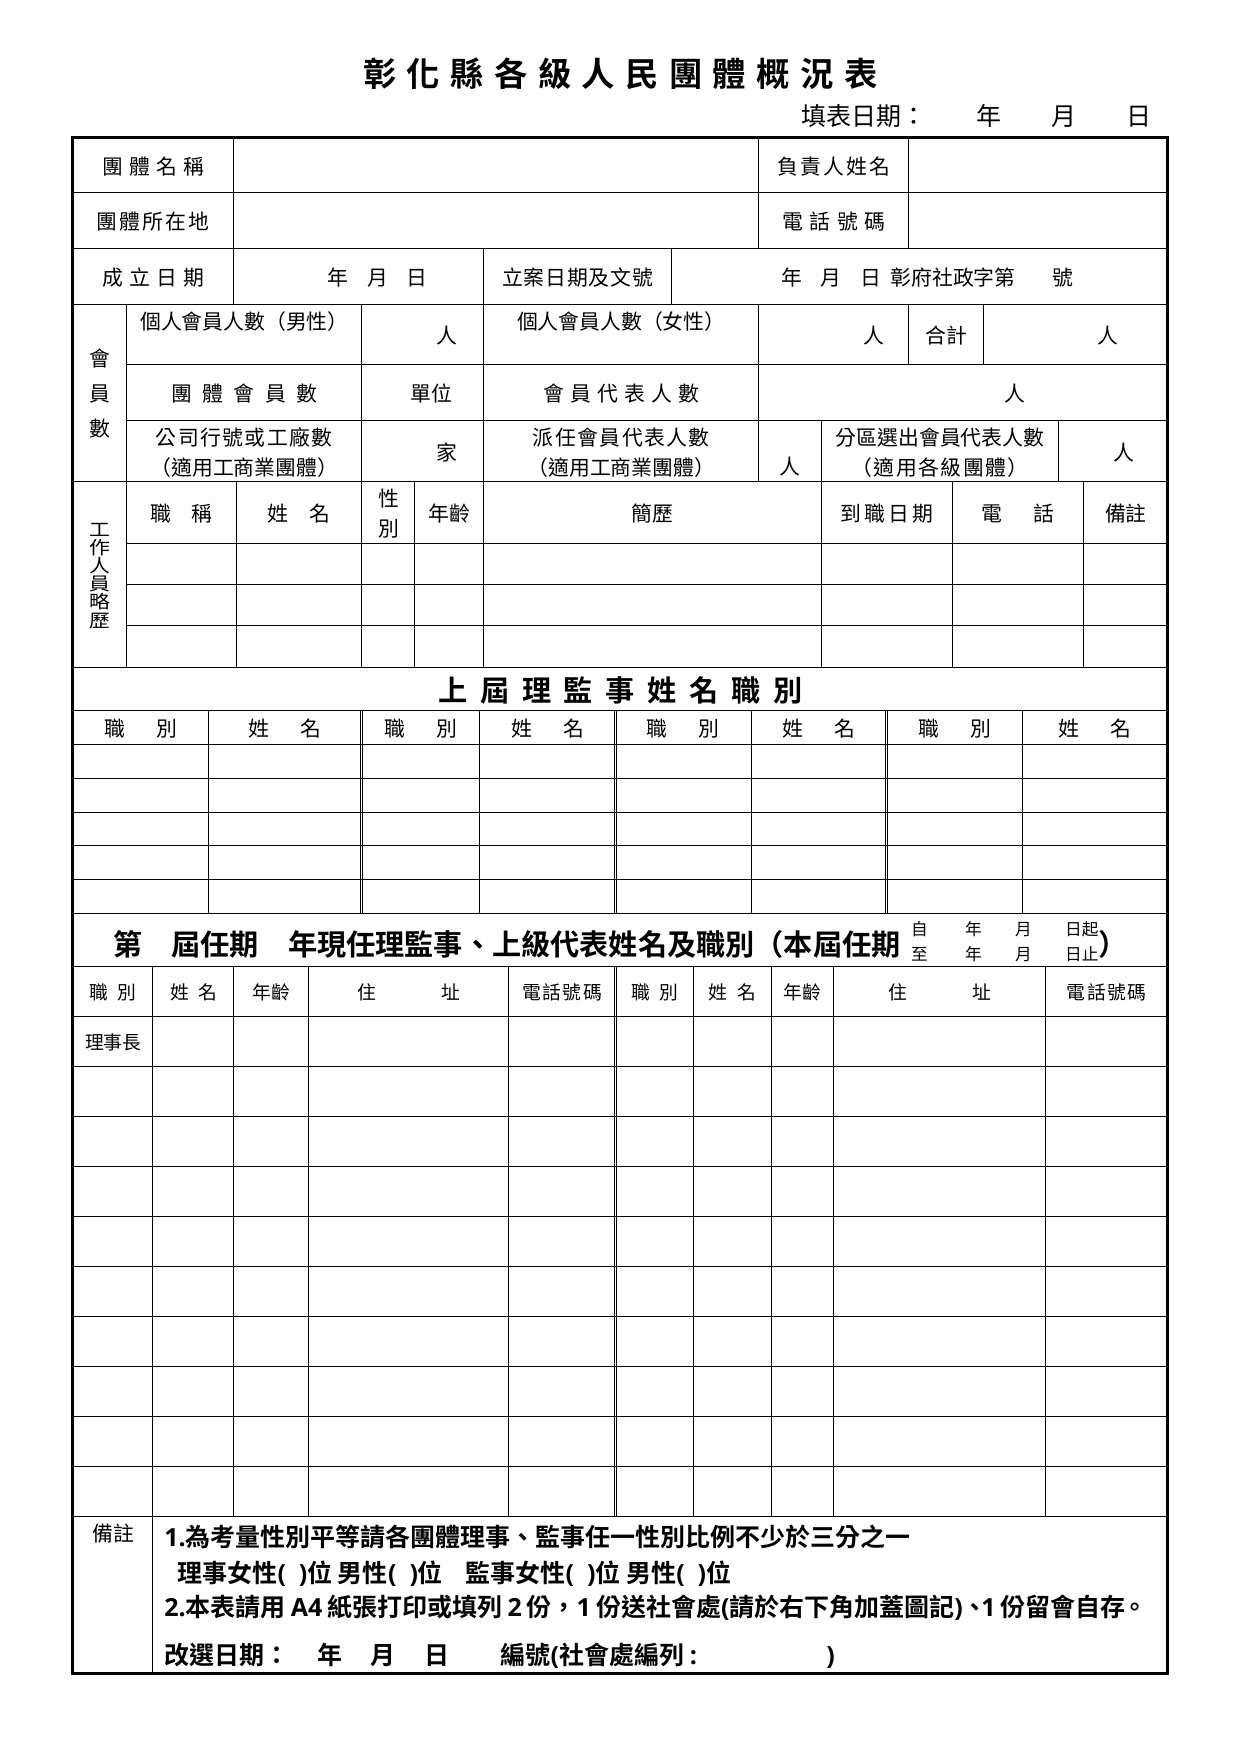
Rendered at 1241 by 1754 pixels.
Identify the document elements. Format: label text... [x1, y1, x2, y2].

table_cell 姓名 [153, 967, 233, 1016]
table_cell [74, 813, 208, 845]
table_cell [484, 544, 821, 584]
table_cell [74, 1267, 152, 1316]
table_cell [1046, 1017, 1166, 1066]
table_cell [617, 1167, 693, 1216]
table_cell 姓名 [237, 482, 361, 543]
table_cell [834, 1267, 1045, 1316]
table_cell 單位 [362, 365, 483, 420]
table_cell [234, 1267, 308, 1316]
table_cell [1046, 1417, 1166, 1466]
table_cell 立案日期及文號 [484, 249, 671, 304]
table_cell [74, 1067, 152, 1116]
table_cell [74, 1367, 152, 1416]
table_cell [953, 585, 1083, 625]
table_cell [209, 745, 360, 778]
table_cell [237, 585, 361, 625]
table_cell [772, 1267, 833, 1316]
table_cell [509, 1367, 614, 1416]
table_cell [509, 1467, 614, 1516]
table_cell [772, 1067, 833, 1116]
table_cell 理事長 [74, 1017, 152, 1066]
table_cell [834, 1417, 1045, 1466]
table_cell [888, 813, 1022, 845]
table_cell [153, 1467, 233, 1516]
table_cell [694, 1067, 771, 1116]
table_cell 派任會員代表人數 （適用工商業團體） [484, 421, 758, 481]
table_cell [484, 585, 821, 625]
table_cell [834, 1217, 1045, 1266]
table_cell [953, 626, 1083, 667]
table_cell 團體所在地 [74, 193, 233, 248]
table_cell [888, 779, 1022, 812]
table_cell 職別 [888, 711, 1022, 744]
table_cell [127, 626, 236, 667]
table_cell [694, 1217, 771, 1266]
table_cell [309, 1167, 508, 1216]
table_cell [509, 1117, 614, 1166]
table_cell [752, 813, 885, 845]
text 彰化縣各級人民團體概況表 [89, 47, 1152, 96]
table_cell 第 屆任期 年現任理監事、上級代表姓名及職別（本屆任期 自 年 月 日起至 年 月 日止） [74, 914, 1166, 966]
table_cell [74, 1167, 152, 1216]
table_cell [617, 813, 751, 845]
table_cell [509, 1017, 614, 1066]
table_cell 合計 [909, 305, 983, 364]
table_cell [752, 779, 885, 812]
table_cell [509, 1267, 614, 1316]
table_cell [617, 1467, 693, 1516]
table_cell [822, 626, 952, 667]
table_cell 電話號碼 [509, 967, 614, 1016]
table_cell [752, 880, 885, 913]
table_cell [834, 1117, 1045, 1166]
table_cell [617, 1067, 693, 1116]
table_cell [834, 1317, 1045, 1366]
table_cell [363, 813, 479, 845]
table_header 團體名稱 [74, 139, 233, 192]
table_cell [909, 193, 1166, 248]
table_cell [694, 1367, 771, 1416]
table_cell [694, 1017, 771, 1066]
table_cell [74, 846, 208, 879]
table_cell [1046, 1317, 1166, 1366]
table_cell [234, 1417, 308, 1466]
table_cell [772, 1117, 833, 1166]
table_cell [1023, 880, 1166, 913]
table_cell [1046, 1167, 1166, 1216]
table_cell 人 [984, 305, 1166, 364]
table_cell 年齡 [234, 967, 308, 1016]
table_cell [234, 1217, 308, 1266]
table_cell 個人會員人數（女性） [484, 305, 758, 364]
table_cell 性別 [362, 482, 414, 543]
table_cell [888, 846, 1022, 879]
table_header 負責人姓名 [759, 139, 908, 192]
table_cell [1046, 1117, 1166, 1166]
table_cell [509, 1167, 614, 1216]
table_cell [772, 1367, 833, 1416]
table_cell 姓名 [752, 711, 885, 744]
table_cell [480, 880, 614, 913]
table_cell [309, 1067, 508, 1116]
table_cell 備註 [74, 1517, 152, 1672]
table_cell [1023, 779, 1166, 812]
table_cell [1084, 544, 1166, 584]
table_cell [153, 1417, 233, 1466]
table_cell [617, 880, 751, 913]
table_cell 簡歷 [484, 482, 821, 543]
table_cell [772, 1467, 833, 1516]
table_header [234, 139, 758, 192]
table_cell [888, 880, 1022, 913]
table_cell [694, 1467, 771, 1516]
table_cell [694, 1117, 771, 1166]
table_cell [772, 1217, 833, 1266]
table_cell [480, 813, 614, 845]
table_cell [309, 1467, 508, 1516]
table_cell [617, 1367, 693, 1416]
table_cell [153, 1167, 233, 1216]
table_cell 會員代表人數 [484, 365, 758, 420]
table_cell [509, 1067, 614, 1116]
table_cell [74, 1417, 152, 1466]
table_cell [74, 880, 208, 913]
table_cell 分區選出會員代表人數 （適用各級團體） [822, 421, 1058, 481]
table_cell 年 月 日 彰府社政字第 號 [672, 249, 1166, 304]
table_cell [480, 846, 614, 879]
table_cell 會 員 數 [74, 305, 126, 481]
table_cell [888, 745, 1022, 778]
table_cell [363, 745, 479, 778]
table_cell [234, 1367, 308, 1416]
table_cell [617, 1117, 693, 1166]
table_header [909, 139, 1166, 192]
table_cell [1023, 846, 1166, 879]
table_cell [237, 626, 361, 667]
table_cell 職別 [617, 967, 693, 1016]
table_cell [1046, 1067, 1166, 1116]
table_cell [617, 1317, 693, 1366]
table_cell [953, 544, 1083, 584]
table_cell 1.為考量性別平等請各團體理事、監事任一性別比例不少於三分之一 理事女性( )位 男性( )位 監事女性( )位 男性( )位 2.本表請用A4紙張打印或填列2份，1份送社會處(請於右下角加蓋圖記)、1份留會自存。 改選日期： 年 月 日 編號(社會處編列 : ) [153, 1517, 1166, 1672]
table_cell [1023, 745, 1166, 778]
table_cell [834, 1167, 1045, 1216]
table_cell [209, 846, 360, 879]
table_cell [234, 1317, 308, 1366]
table_cell 成立日期 [74, 249, 233, 304]
table_cell [822, 585, 952, 625]
table_cell [362, 626, 414, 667]
table_cell 人 [759, 365, 1166, 420]
table_cell [309, 1017, 508, 1066]
table_cell 姓名 [1023, 711, 1166, 744]
table_cell [772, 1017, 833, 1066]
table_cell 人 [759, 421, 821, 481]
table_cell 團體會員數 [127, 365, 361, 420]
table_cell [1046, 1467, 1166, 1516]
table_cell [153, 1317, 233, 1366]
table_cell [1046, 1217, 1166, 1266]
table_cell [617, 745, 751, 778]
table_cell [74, 1217, 152, 1266]
table_cell [617, 1417, 693, 1466]
table_cell 姓名 [694, 967, 771, 1016]
table_cell 職別 [74, 967, 152, 1016]
table_cell [363, 846, 479, 879]
table_cell [834, 1367, 1045, 1416]
table_cell [74, 1317, 152, 1366]
table_cell [127, 544, 236, 584]
table_cell [415, 626, 483, 667]
table_cell 電話號碼 [1046, 967, 1166, 1016]
table_cell [617, 1017, 693, 1066]
table_cell [127, 585, 236, 625]
table_cell [234, 1067, 308, 1116]
table_cell 電話號碼 [759, 193, 908, 248]
table_cell [74, 745, 208, 778]
table_cell 個人會員人數（男性） [127, 305, 361, 364]
table_cell 住址 [834, 967, 1045, 1016]
table_cell [234, 193, 758, 248]
table_cell [309, 1117, 508, 1166]
table_cell 公司行號或工廠數 （適用工商業團體） [127, 421, 361, 481]
table_cell [363, 880, 479, 913]
table_cell [415, 544, 483, 584]
table_cell [209, 779, 360, 812]
table_cell [153, 1367, 233, 1416]
table_cell [752, 745, 885, 778]
text 填表日期： 年 月 日 [89, 96, 1152, 133]
table_cell 人 [362, 305, 483, 364]
table_cell [694, 1167, 771, 1216]
table_cell [617, 1217, 693, 1266]
table_cell [694, 1417, 771, 1466]
table_cell 電話 [953, 482, 1083, 543]
table_cell 人 [1059, 421, 1166, 481]
table_cell 家 [362, 421, 483, 481]
table_cell [1084, 585, 1166, 625]
table_cell [752, 846, 885, 879]
table_cell [694, 1267, 771, 1316]
table_cell [509, 1317, 614, 1366]
table_cell [772, 1417, 833, 1466]
table_cell [309, 1217, 508, 1266]
table_cell [1084, 626, 1166, 667]
table_cell [617, 1267, 693, 1316]
table_cell 住址 [309, 967, 508, 1016]
table_cell [153, 1017, 233, 1066]
table_cell [363, 779, 479, 812]
table_cell 年齡 [772, 967, 833, 1016]
table_cell [234, 1167, 308, 1216]
table_cell [234, 1017, 308, 1066]
table_cell 工作人員略歷 [74, 482, 126, 667]
table_cell [74, 1117, 152, 1166]
table_cell [209, 813, 360, 845]
table_cell [834, 1017, 1045, 1066]
table_cell [362, 585, 414, 625]
table_cell [480, 745, 614, 778]
table_cell [309, 1267, 508, 1316]
table_cell [237, 544, 361, 584]
table_cell [74, 779, 208, 812]
table_cell [834, 1067, 1045, 1116]
table_cell 姓名 [480, 711, 614, 744]
table_cell [772, 1317, 833, 1366]
table_cell [822, 544, 952, 584]
table_cell 人 [759, 305, 908, 364]
table_cell 職稱 [127, 482, 236, 543]
table_cell [234, 1117, 308, 1166]
table_cell [415, 585, 483, 625]
table_cell 職別 [363, 711, 479, 744]
table_cell [772, 1167, 833, 1216]
table_cell [1023, 813, 1166, 845]
table_cell [1046, 1267, 1166, 1316]
table_cell [617, 846, 751, 879]
table_cell [153, 1267, 233, 1316]
table_cell 年 月 日 [234, 249, 483, 304]
table_cell [153, 1067, 233, 1116]
table_cell 職別 [74, 711, 208, 744]
table_cell [484, 626, 821, 667]
table_cell [309, 1317, 508, 1366]
table_cell [153, 1217, 233, 1266]
table_cell [480, 779, 614, 812]
table_cell 年齡 [415, 482, 483, 543]
table_cell [209, 880, 360, 913]
table_cell [834, 1467, 1045, 1516]
table_cell [234, 1467, 308, 1516]
table_cell [309, 1417, 508, 1466]
table_cell [362, 544, 414, 584]
table_cell [1046, 1367, 1166, 1416]
table_cell [694, 1317, 771, 1366]
table_cell [74, 1467, 152, 1516]
table_cell [309, 1367, 508, 1416]
table_cell 備註 [1084, 482, 1166, 543]
table_cell 姓名 [209, 711, 360, 744]
table_cell [617, 779, 751, 812]
table_cell [153, 1117, 233, 1166]
table_cell [509, 1417, 614, 1466]
table_cell 到職日期 [822, 482, 952, 543]
table_cell 上屆理監事姓名職別 [74, 668, 1166, 710]
table_cell [509, 1217, 614, 1266]
table_cell 職別 [617, 711, 751, 744]
